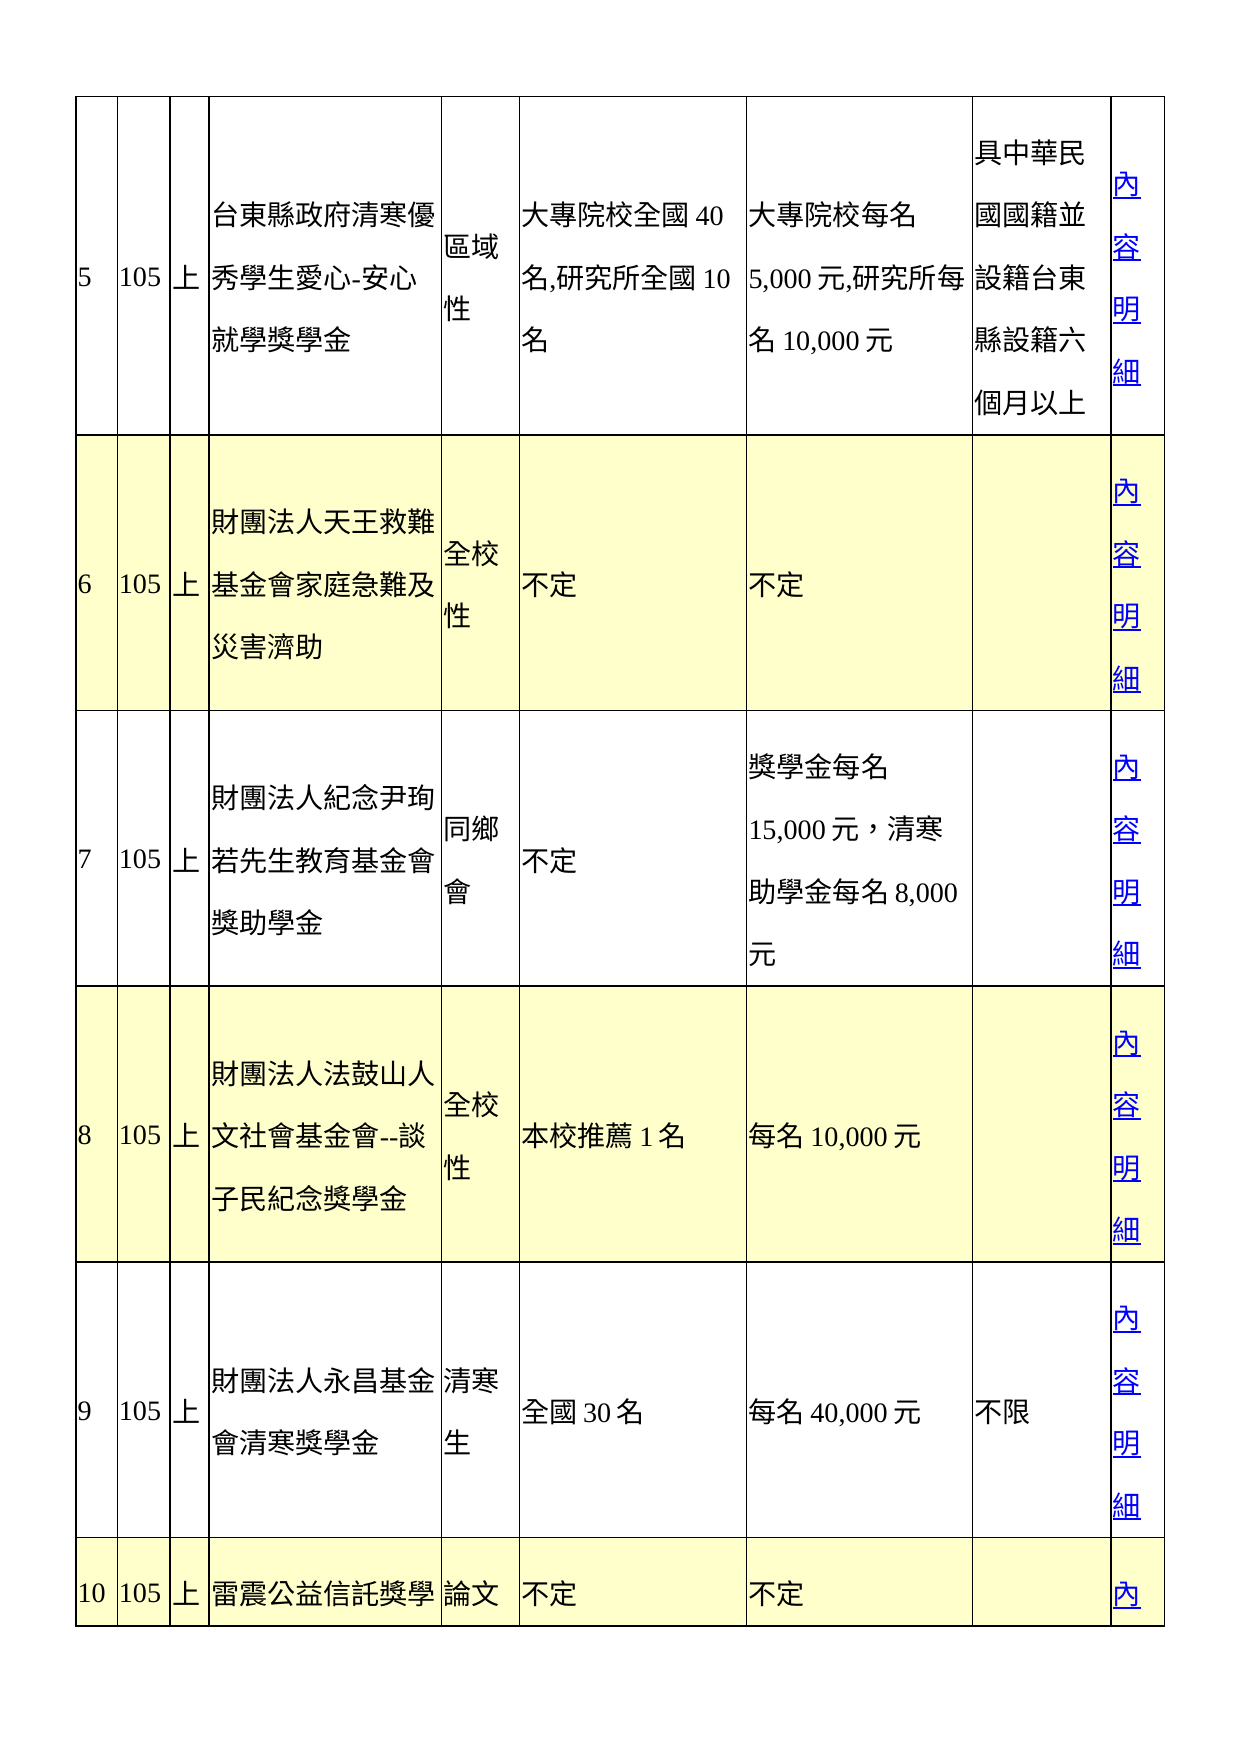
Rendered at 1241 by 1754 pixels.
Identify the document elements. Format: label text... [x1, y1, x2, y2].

table_cell 區域性 [442, 97, 519, 434]
table_cell 105 [118, 1538, 169, 1625]
table_cell 105 [118, 97, 169, 434]
table_cell 105 [118, 711, 169, 985]
table_cell 不定 [520, 1538, 746, 1625]
table_cell 獎學金每名15,000元，清寒助學金每名8,000元 [747, 711, 972, 985]
table_cell 8 [77, 987, 117, 1261]
table_cell 內容明細 [1112, 97, 1164, 434]
table_cell 內 [1112, 1538, 1164, 1625]
table_cell 內容明細 [1112, 1263, 1164, 1537]
table_cell 每名40,000元 [747, 1263, 972, 1537]
table_cell 大專院校全國40名,研究所全國10名 [520, 97, 746, 434]
table_cell 財團法人法鼓山人文社會基金會--談子民紀念獎學金 [210, 987, 441, 1261]
table_cell 不定 [520, 436, 746, 710]
table_cell 不定 [747, 1538, 972, 1625]
table_cell 每名10,000元 [747, 987, 972, 1261]
table_cell 內容明細 [1112, 987, 1164, 1261]
table_cell 9 [77, 1263, 117, 1537]
table_cell 大專院校每名5,000元,研究所每名10,000元 [747, 97, 972, 434]
table_cell 105 [118, 1263, 169, 1537]
table_cell 內容明細 [1112, 436, 1164, 710]
table_cell 同鄉會 [442, 711, 519, 985]
table_cell 雷震公益信託獎學 [210, 1538, 441, 1625]
table_cell 上 [171, 436, 208, 710]
table_cell 內容明細 [1112, 711, 1164, 985]
table_cell 6 [77, 436, 117, 710]
table_cell 清寒生 [442, 1263, 519, 1537]
table_cell 10 [77, 1538, 117, 1625]
table_cell 上 [171, 987, 208, 1261]
table_cell 不定 [520, 711, 746, 985]
table_cell 不定 [747, 436, 972, 710]
table_cell 不限 [973, 1263, 1110, 1537]
table_cell [973, 1538, 1110, 1625]
table_cell 具中華民國國籍並設籍台東縣設籍六個月以上 [973, 97, 1110, 434]
table_cell 5 [77, 97, 117, 434]
table_cell 本校推薦1名 [520, 987, 746, 1261]
table_cell 上 [171, 1263, 208, 1537]
table_cell 全校性 [442, 987, 519, 1261]
table_cell 7 [77, 711, 117, 985]
table_cell 財團法人紀念尹珣若先生教育基金會獎助學金 [210, 711, 441, 985]
table_cell 全國30名 [520, 1263, 746, 1537]
table_cell [973, 711, 1110, 985]
table_cell 上 [171, 1538, 208, 1625]
table_cell 台東縣政府清寒優秀學生愛心-安心就學獎學金 [210, 97, 441, 434]
table_cell [973, 436, 1110, 710]
table_cell 財團法人天王救難基金會家庭急難及災害濟助 [210, 436, 441, 710]
table_cell 全校性 [442, 436, 519, 710]
table_cell 105 [118, 987, 169, 1261]
table_cell 105 [118, 436, 169, 710]
table_cell 上 [171, 711, 208, 985]
table_cell 財團法人永昌基金會清寒獎學金 [210, 1263, 441, 1537]
table_cell [973, 987, 1110, 1261]
table_cell 上 [171, 97, 208, 434]
table_cell 論文 [442, 1538, 519, 1625]
